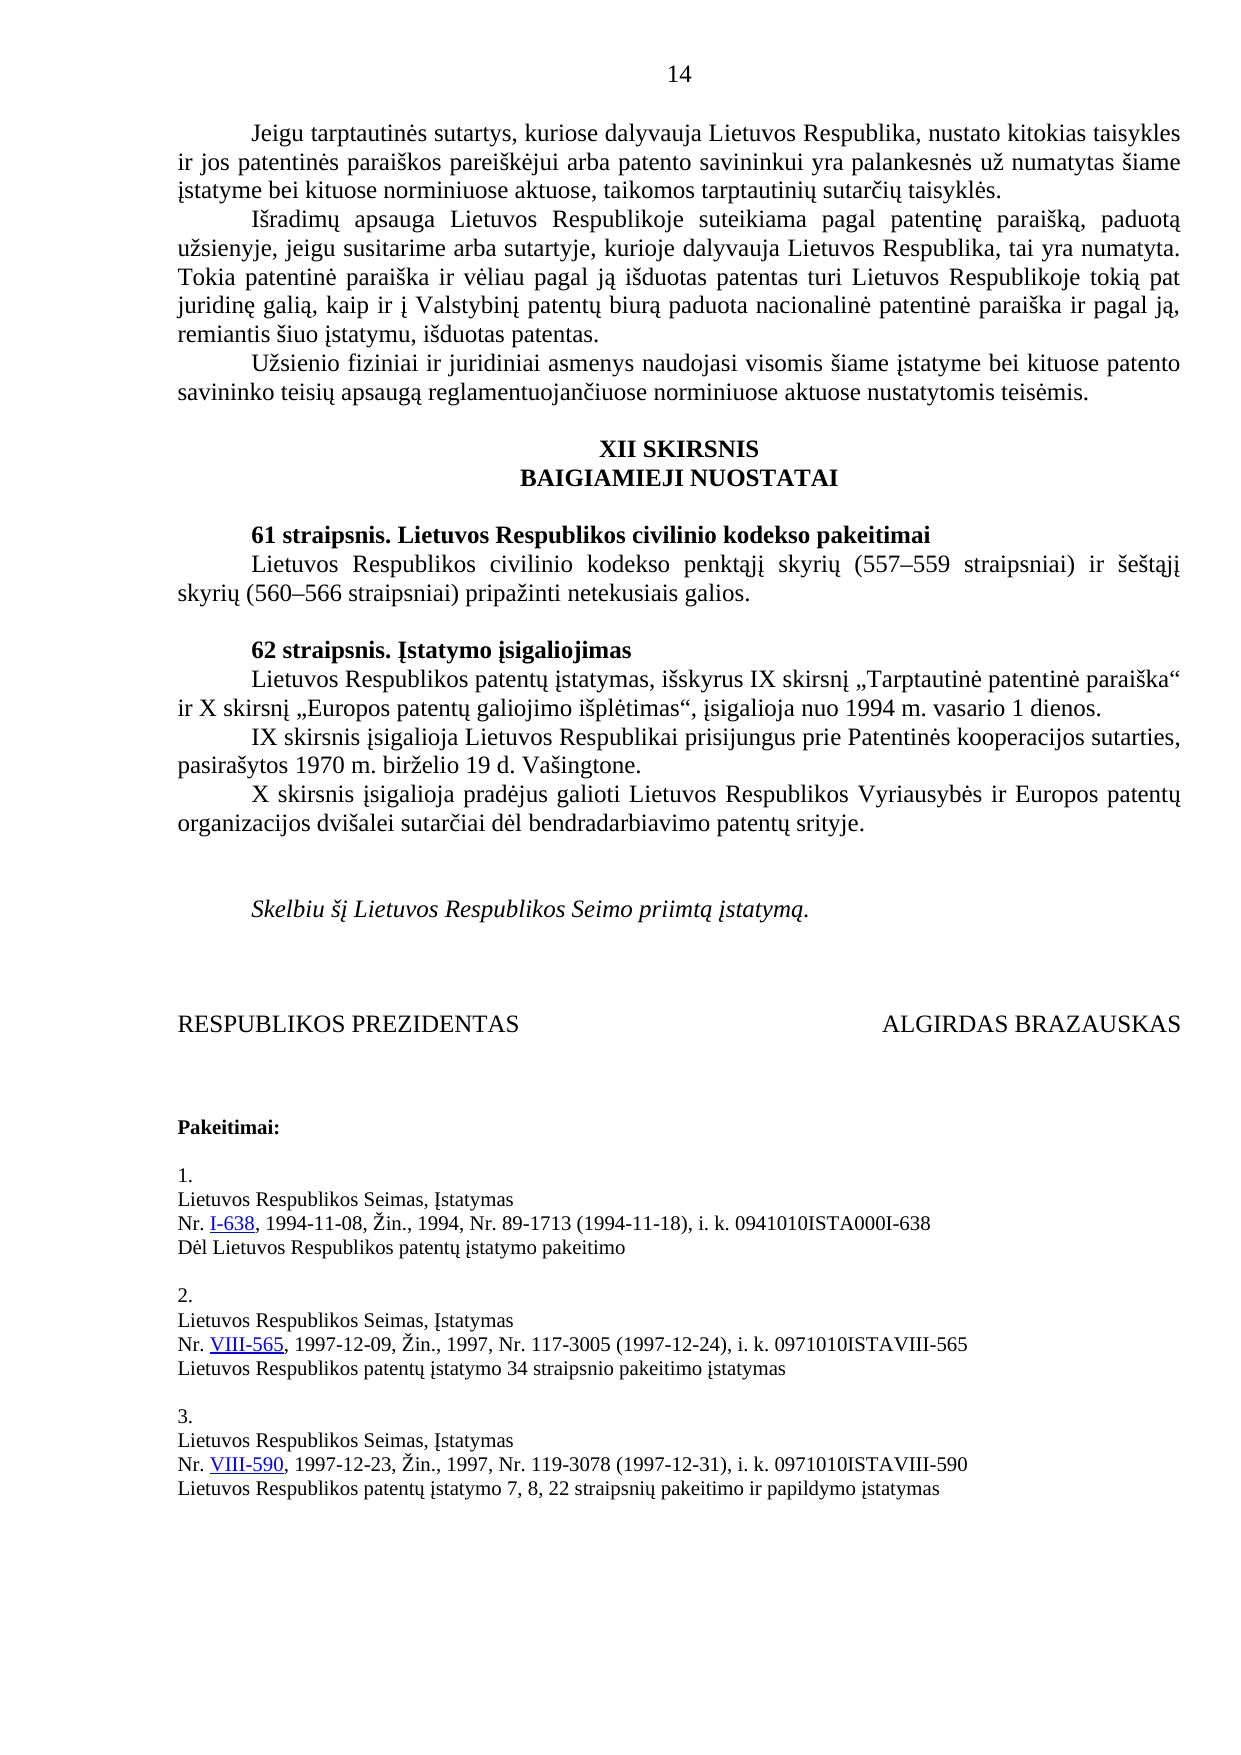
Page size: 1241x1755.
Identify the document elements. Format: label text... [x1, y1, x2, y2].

text Dėl Lietuvos Respublikos patentų įstatymo pakeitimo [177, 1235, 1181, 1259]
text Užsienio fiziniai ir juridiniai asmenys naudojasi visomis šiame įstatyme bei kituose patento savininko teisių apsaugą reglamentuojančiuose norminiuose aktuose nustatytomis teisėmis. [177, 348, 1181, 406]
text Nr. VIII-590, 1997-12-23, Žin., 1997, Nr. 119-3078 (1997-12-31), i. k. 0971010ISTAVIII-590 [177, 1452, 1181, 1476]
text Lietuvos Respublikos patentų įstatymo 7, 8, 22 straipsnių pakeitimo ir papildymo įstatymas [177, 1476, 1181, 1500]
text 3. [177, 1404, 1181, 1428]
text 62 straipsnis. Įstatymo įsigaliojimas [177, 636, 1181, 664]
text 61 straipsnis. Lietuvos Respublikos civilinio kodekso pakeitimai [177, 521, 1181, 549]
text XII SKIRSNIS [177, 434, 1181, 463]
text RESPUBLIKOS PREZIDENTAS ALGIRDAS BRAZAUSKAS [177, 1009, 1181, 1038]
text 2. [177, 1283, 1181, 1307]
text Pakeitimai: [177, 1115, 1181, 1139]
text Lietuvos Respublikos Seimas, Įstatymas [177, 1187, 1181, 1211]
text Lietuvos Respublikos patentų įstatymo 34 straipsnio pakeitimo įstatymas [177, 1356, 1181, 1380]
text Nr. VIII-565, 1997-12-09, Žin., 1997, Nr. 117-3005 (1997-12-24), i. k. 0971010ISTAVIII-565 [177, 1332, 1181, 1356]
text Lietuvos Respublikos Seimas, Įstatymas [177, 1428, 1181, 1452]
text Lietuvos Respublikos civilinio kodekso penktąjį skyrių (557–559 straipsniai) ir šeštąjį skyrių (560–566 straipsniai) pripažinti netekusiais galios. [177, 549, 1181, 607]
text Jeigu tarptautinės sutartys, kuriose dalyvauja Lietuvos Respublika, nustato kitokias taisykles ir jos patentinės paraiškos pareiškėjui arba patento savininkui yra palankesnės už numatytas šiame įstatyme bei kituose norminiuose aktuose, taikomos tarptautinių sutarčių taisyklės. [177, 118, 1181, 204]
text Nr. I-638, 1994-11-08, Žin., 1994, Nr. 89-1713 (1994-11-18), i. k. 0941010ISTA000I-638 [177, 1211, 1181, 1235]
text Išradimų apsauga Lietuvos Respublikoje suteikiama pagal patentinę paraišką, paduotą užsienyje, jeigu susitarime arba sutartyje, kurioje dalyvauja Lietuvos Respublika, tai yra numatyta. Tokia patentinė paraiška ir vėliau pagal ją išduotas patentas turi Lietuvos Respublikoje tokią pat juridinę galią, kaip ir į Valstybinį patentų biurą paduota nacionalinė patentinė paraiška ir pagal ją, remiantis šiuo įstatymu, išduotas patentas. [177, 204, 1181, 348]
text Lietuvos Respublikos Seimas, Įstatymas [177, 1307, 1181, 1332]
text Skelbiu šį Lietuvos Respublikos Seimo priimtą įstatymą. [177, 894, 1181, 923]
text 1. [177, 1163, 1181, 1187]
text IX skirsnis įsigalioja Lietuvos Respublikai prisijungus prie Patentinės kooperacijos sutarties, pasirašytos 1970 m. birželio 19 d. Vašingtone. [177, 722, 1181, 779]
text BAIGIAMIEJI NUOSTATAI [177, 463, 1181, 492]
text X skirsnis įsigalioja pradėjus galioti Lietuvos Respublikos Vyriausybės ir Europos patentų organizacijos dvišalei sutarčiai dėl bendradarbiavimo patentų srityje. [177, 779, 1181, 837]
text Lietuvos Respublikos patentų įstatymas, išskyrus IX skirsnį „Tarptautinė patentinė paraiška“ ir X skirsnį „Europos patentų galiojimo išplėtimas“, įsigalioja nuo 1994 m. vasario 1 dienos. [177, 664, 1181, 722]
